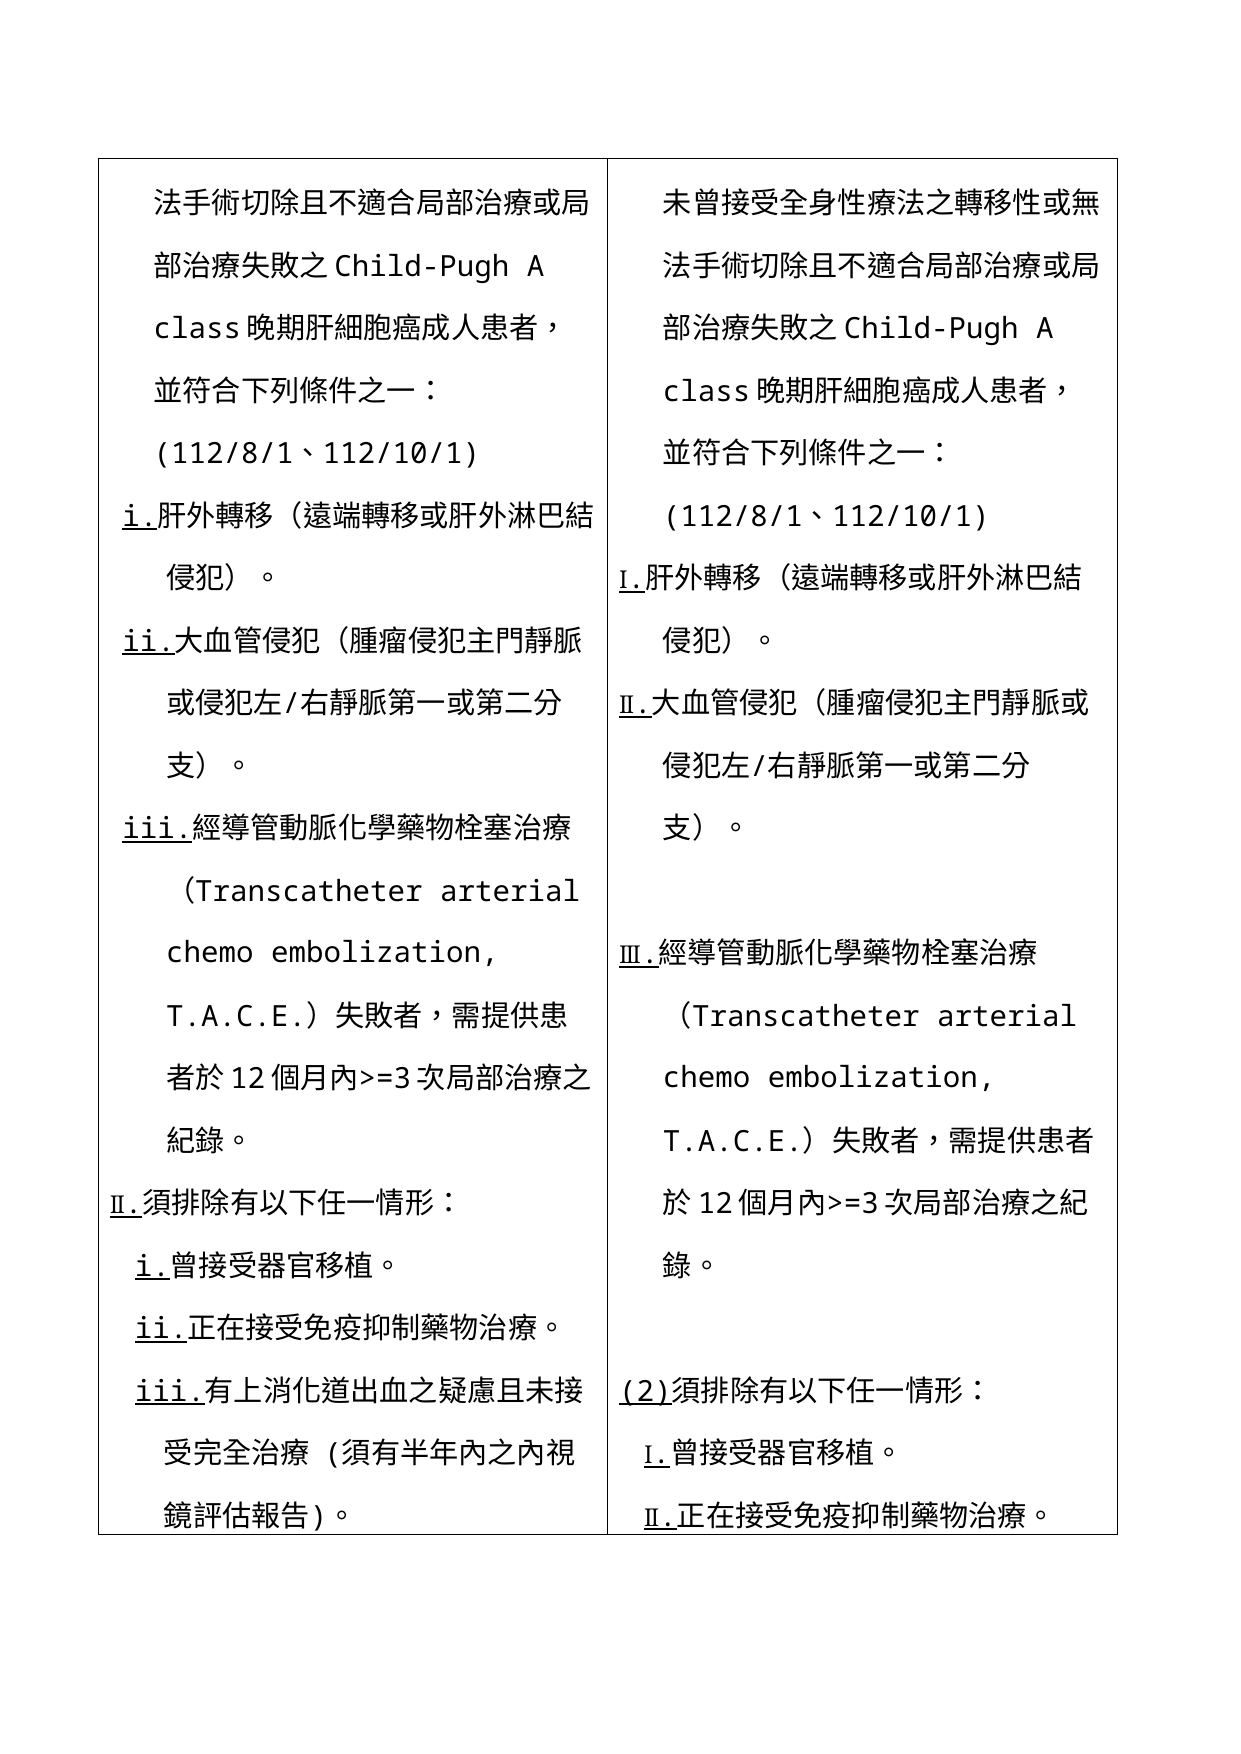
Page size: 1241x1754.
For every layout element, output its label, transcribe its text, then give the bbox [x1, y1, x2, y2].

table_cell 未曾接受全身性療法之轉移性或無法手術切除且不適合局部治療或局部治療失敗之Child-Pugh A class晚期肝細胞癌成人患者，並符合下列條件之一：(112/8/1、112/10/1) Ⅰ.肝外轉移（遠端轉移或肝外淋巴結侵犯）。 Ⅱ.大血管侵犯（腫瘤侵犯主門靜脈或侵犯左/右靜脈第一或第二分支）。 Ⅲ.經導管動脈化學藥物栓塞治療（Transcatheter arterial chemo embolization, T.A.C.E.）失敗者，需提供患者於12個月內>=3次局部治療之紀錄。 (2)須排除有以下任一情形： Ⅰ.曾接受器官移植。 Ⅱ.正在接受免疫抑制藥物治療。 [608, 159, 1117, 1534]
table_cell 法手術切除且不適合局部治療或局部治療失敗之Child-Pugh A class晚期肝細胞癌成人患者，並符合下列條件之一：(112/8/1、112/10/1) i.肝外轉移（遠端轉移或肝外淋巴結侵犯）。 ii.大血管侵犯（腫瘤侵犯主門靜脈或侵犯左/右靜脈第一或第二分支）。 iii.經導管動脈化學藥物栓塞治療（Transcatheter arterial chemo embolization, T.A.C.E.）失敗者，需提供患者於12個月內>=3次局部治療之紀錄。 Ⅱ.須排除有以下任一情形： i.曾接受器官移植。 ii.正在接受免疫抑制藥物治療。 iii.有上消化道出血之疑慮且未接受完全治療 (須有半年內之內視鏡評估報告)。 [99, 159, 607, 1534]
